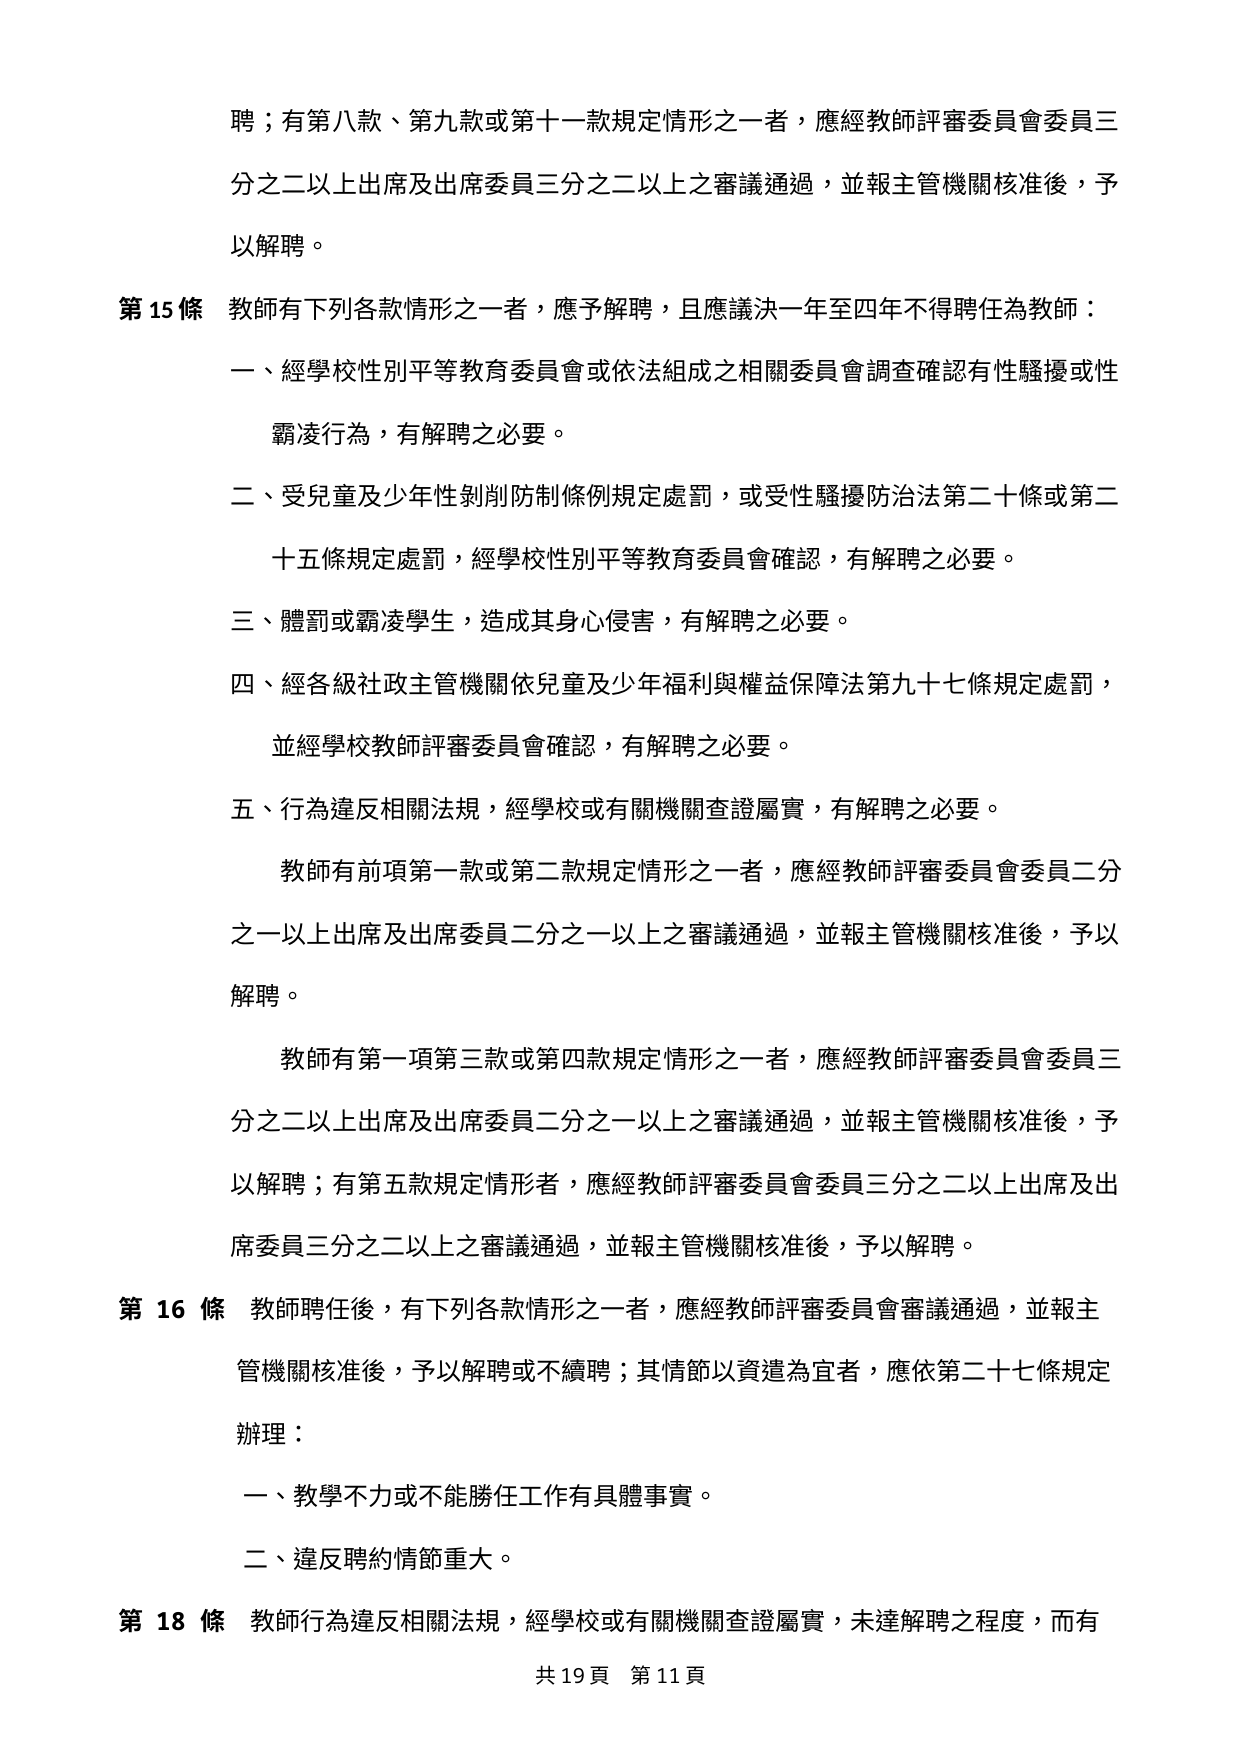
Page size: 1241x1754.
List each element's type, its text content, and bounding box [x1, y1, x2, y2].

text 聘；有第八款、第九款或第十一款規定情形之一者，應經教師評審委員會委員三分之二以上出席及出席委員三分之二以上之審議通過，並報主管機關核准後，予以解聘。 [230, 78, 1122, 266]
text 三、體罰或霸凌學生，造成其身心侵害，有解聘之必要。 [230, 578, 1122, 641]
text 五、行為違反相關法規，經學校或有關機關查證屬實，有解聘之必要。 [230, 766, 1122, 828]
text 教師有第一項第三款或第四款規定情形之一者，應經教師評審委員會委員三分之二以上出席及出席委員二分之一以上之審議通過，並報主管機關核准後，予以解聘；有第五款規定情形者，應經教師評審委員會委員三分之二以上出席及出席委員三分之二以上之審議通過，並報主管機關核准後，予以解聘。 [230, 1016, 1122, 1266]
text 第 16 條 教師聘任後，有下列各款情形之一者，應經教師評審委員會審議通過，並報主管機關核准後，予以解聘或不續聘；其情節以資遣為宜者，應依第二十七條規定辦理： [118, 1266, 1122, 1453]
text 教師有前項第一款或第二款規定情形之一者，應經教師評審委員會委員二分之一以上出席及出席委員二分之一以上之審議通過，並報主管機關核准後，予以解聘。 [230, 828, 1122, 1016]
text 第 18 條 教師行為違反相關法規，經學校或有關機關查證屬實，未達解聘之程度，而有 [118, 1578, 1122, 1641]
text 二、受兒童及少年性剝削防制條例規定處罰，或受性騷擾防治法第二十條或第二十五條規定處罰，經學校性別平等教育委員會確認，有解聘之必要。 [230, 453, 1122, 578]
text 第15條 教師有下列各款情形之一者，應予解聘，且應議決一年至四年不得聘任為教師： [118, 266, 1122, 328]
text 四、經各級社政主管機關依兒童及少年福利與權益保障法第九十七條規定處罰，並經學校教師評審委員會確認，有解聘之必要。 [230, 641, 1122, 766]
text 一、經學校性別平等教育委員會或依法組成之相關委員會調查確認有性騷擾或性霸凌行為，有解聘之必要。 [230, 328, 1122, 453]
text 二、違反聘約情節重大。 [243, 1516, 1122, 1578]
text 一、教學不力或不能勝任工作有具體事實。 [243, 1453, 1122, 1516]
